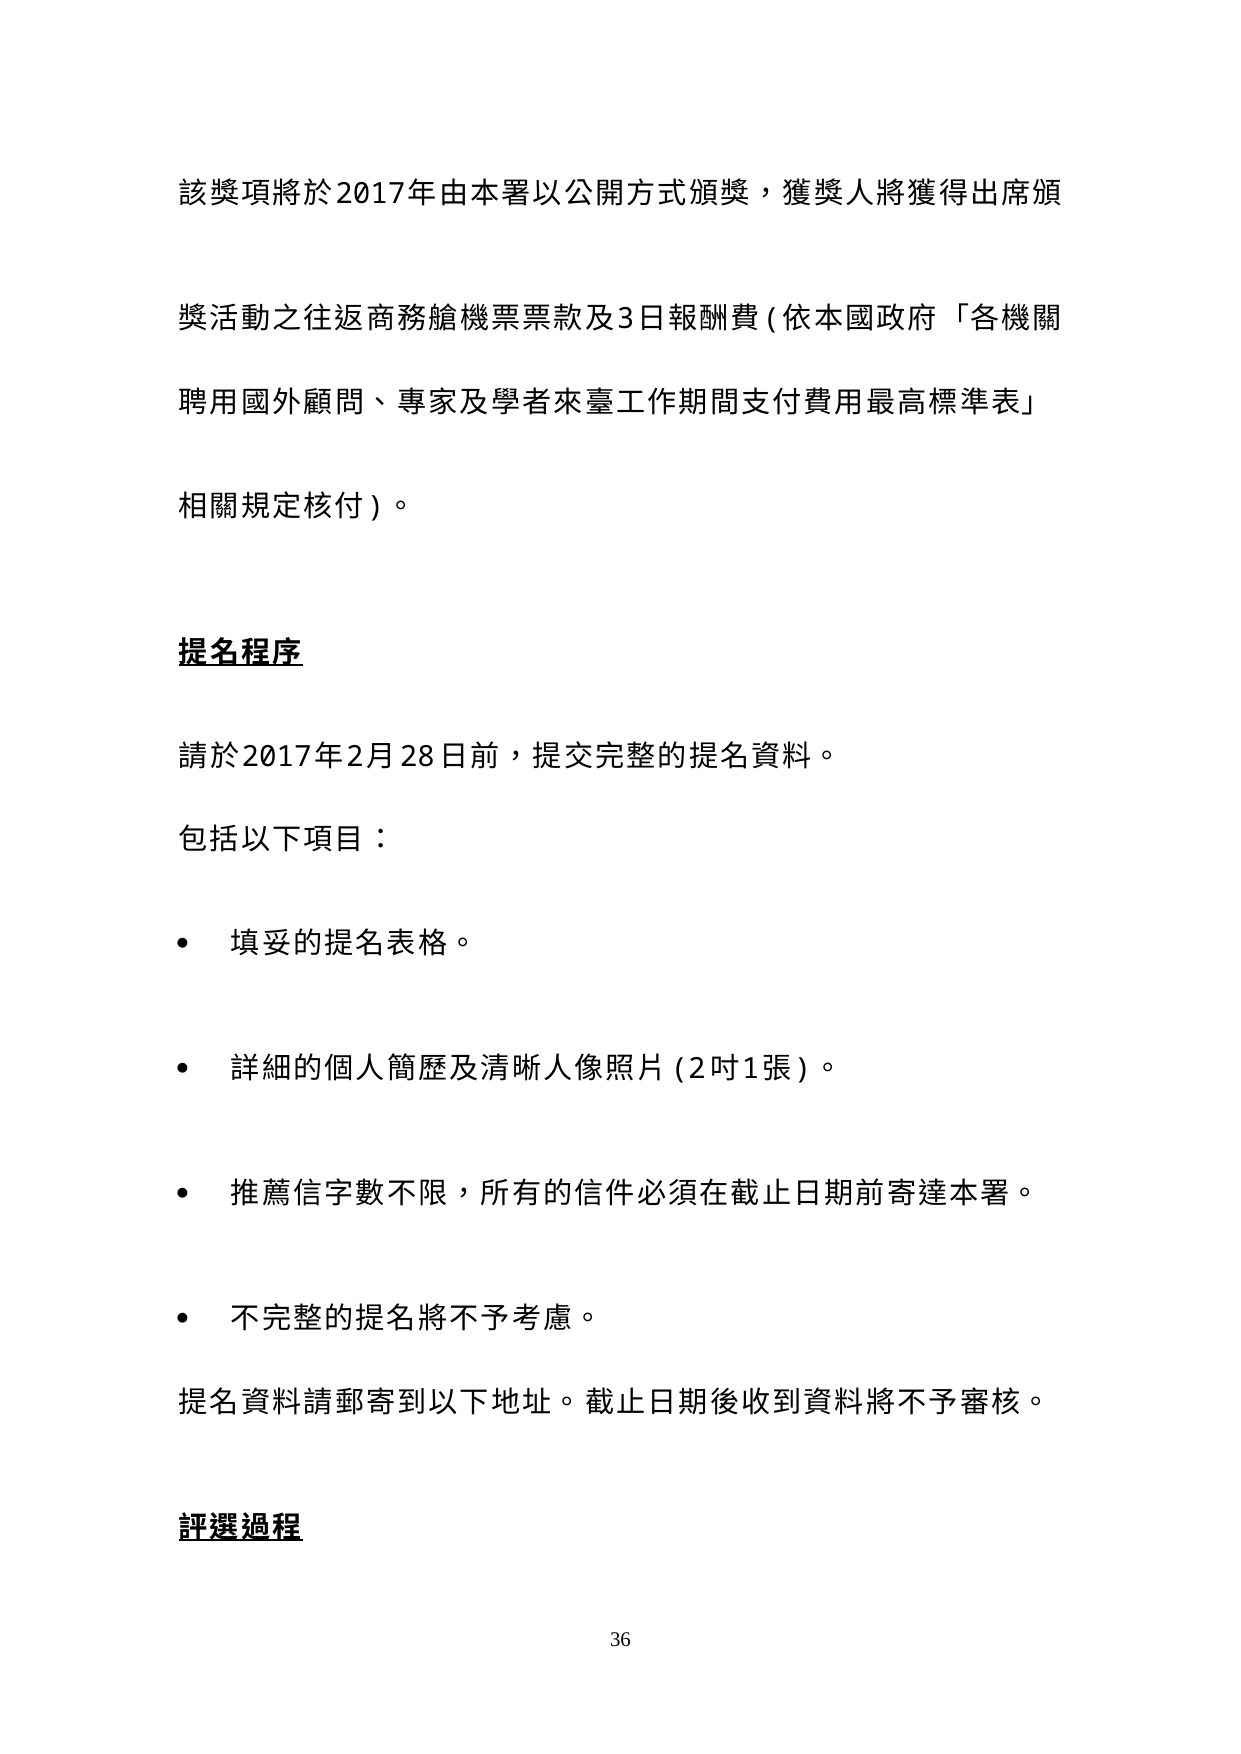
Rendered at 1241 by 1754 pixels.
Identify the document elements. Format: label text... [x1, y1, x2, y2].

text 提名程序 [177, 608, 1063, 670]
list 不完整的提名將不予考慮。 [177, 1233, 1063, 1358]
text 該獎項將於2017年由本署以公開方式頒獎，獲獎人將獲得出席頒獎活動之往返商務艙機票票款及3日報酬費(依本國政府「各機關聘用國外顧問、專家及學者來臺工作期間支付費用最高標準表」相關規定核付)。 [177, 108, 1063, 545]
text 請於2017年2月28日前，提交完整的提名資料。 [177, 670, 1063, 795]
list 詳細的個人簡歷及清晰人像照片(2吋1張)。 [177, 983, 1063, 1108]
text 提名資料請郵寄到以下地址。截止日期後收到資料將不予審核。 [177, 1358, 1063, 1420]
list 填妥的提名表格。 [177, 858, 1063, 983]
text 包括以下項目： [177, 795, 1063, 858]
text 評選過程 [177, 1483, 1063, 1545]
list 推薦信字數不限，所有的信件必須在截止日期前寄達本署。 [177, 1108, 1063, 1233]
